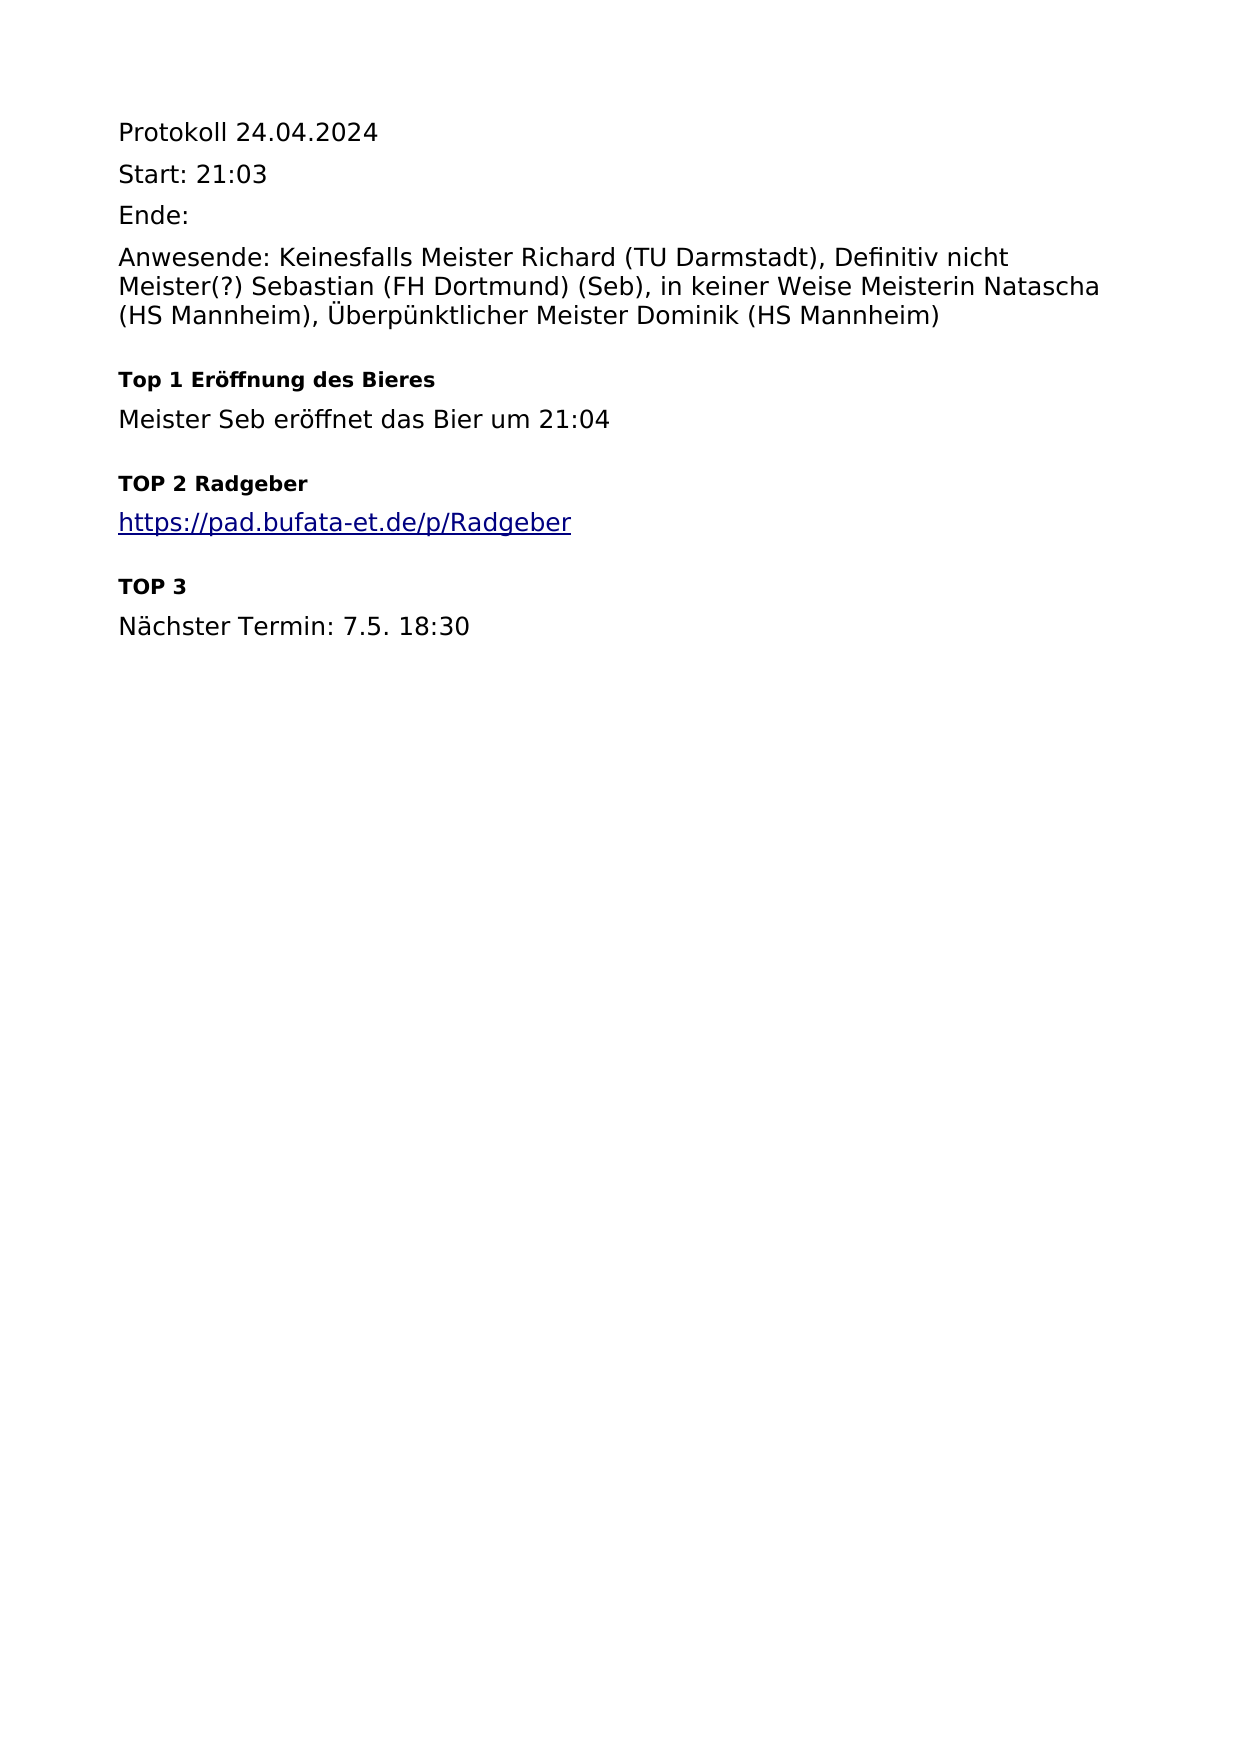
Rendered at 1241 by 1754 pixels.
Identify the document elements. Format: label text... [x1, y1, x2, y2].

text Start: 21:03 [118, 160, 1122, 189]
text Meister Seb eröffnet das Bier um 21:04 [118, 405, 1122, 434]
subtitle TOP 3 [118, 575, 1122, 599]
text Nächster Termin: 7.5. 18:30 [118, 612, 1122, 641]
text Protokoll 24.04.2024 [118, 118, 1122, 147]
text https://pad.bufata-et.de/p/Radgeber [118, 508, 1122, 537]
subtitle Top 1 Eröffnung des Bieres [118, 368, 1122, 392]
subtitle TOP 2 Radgeber [118, 472, 1122, 496]
text Ende: [118, 201, 1122, 231]
text Anwesende: Keinesfalls Meister Richard (TU Darmstadt), Definitiv nicht Meister(?) Sebastian (FH Dortmund) (Seb), in keiner Weise Meisterin Natascha (HS Mannheim), Überpünktlicher Meister Dominik (HS Mannheim) [118, 243, 1122, 331]
